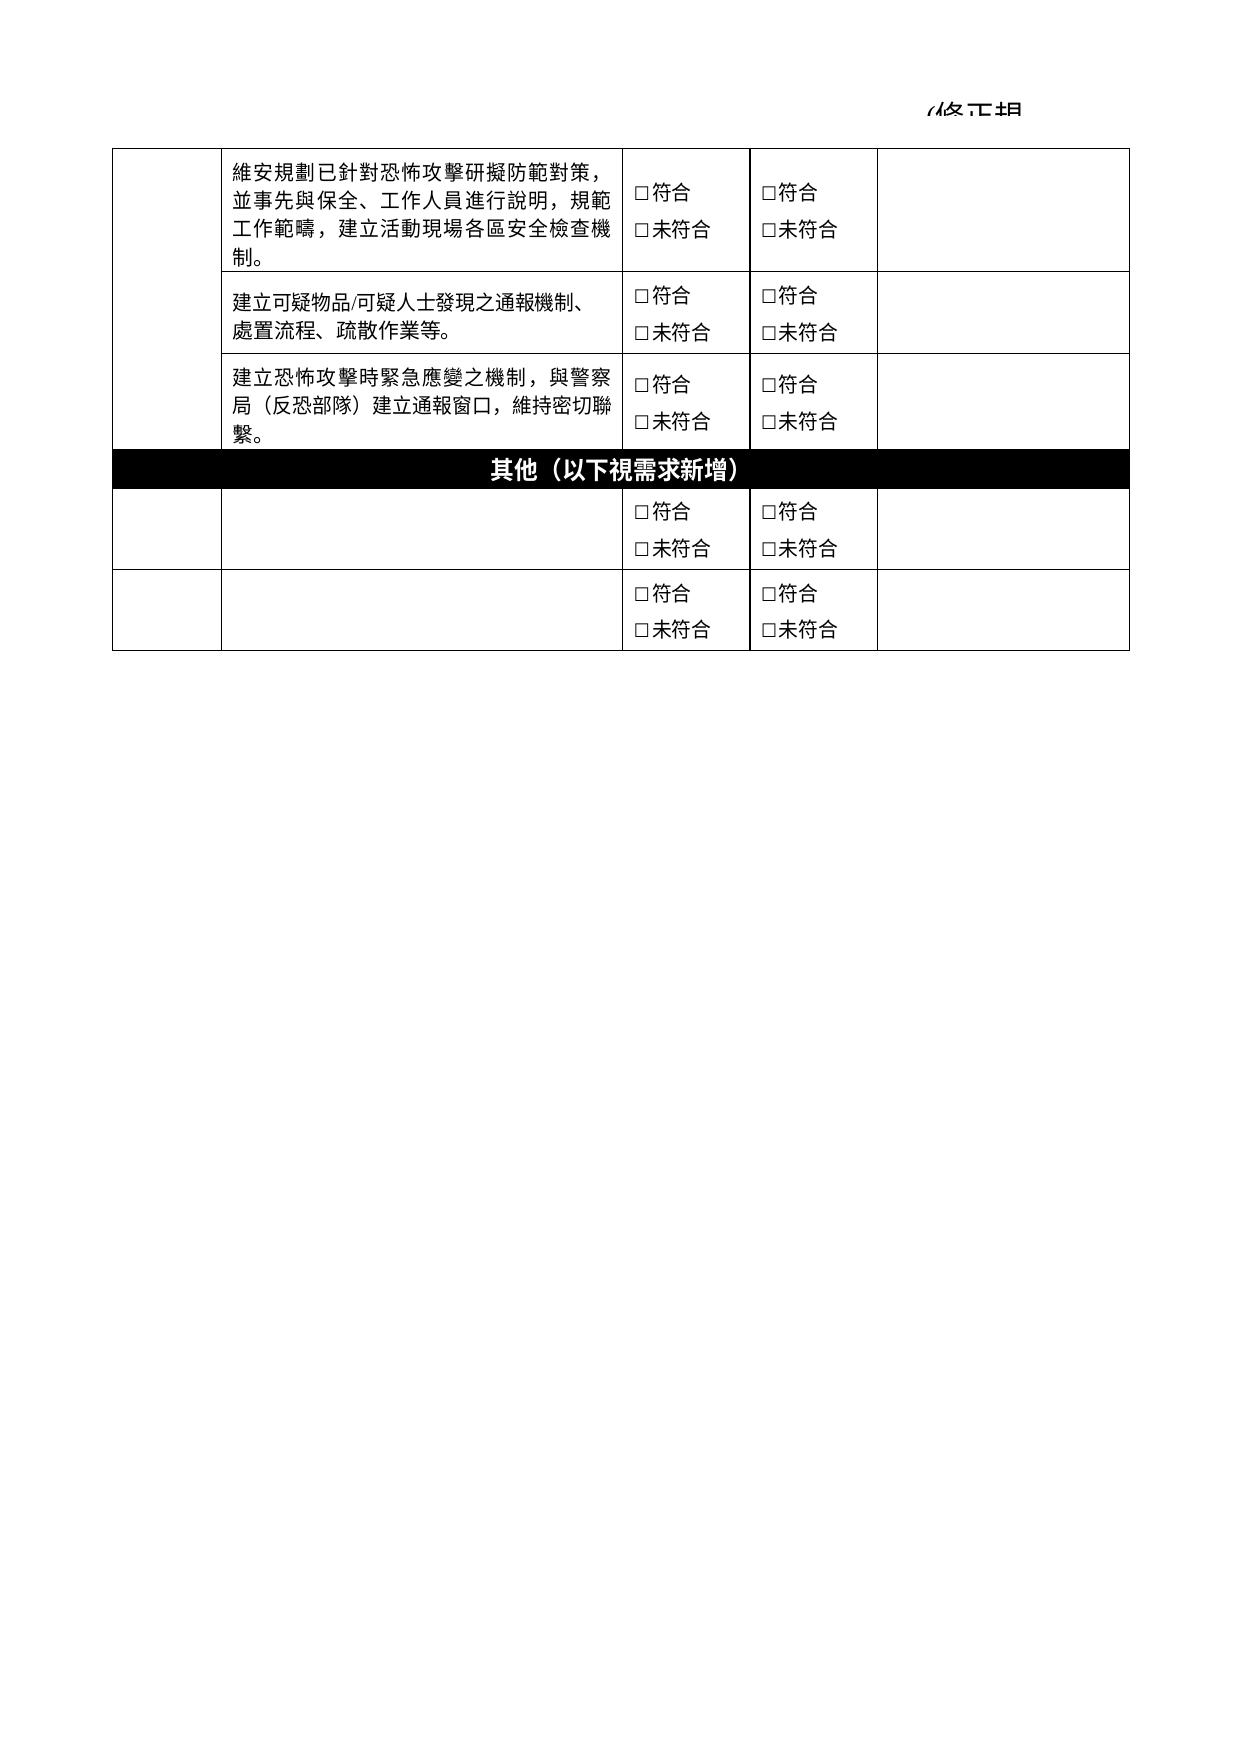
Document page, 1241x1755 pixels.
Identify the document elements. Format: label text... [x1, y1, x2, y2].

table_cell [222, 570, 622, 650]
table_cell 符合 未符合 [623, 570, 749, 650]
table_cell [878, 354, 1129, 448]
table_cell [222, 489, 622, 568]
table_cell 其他（以下視需求新增） [113, 450, 1129, 487]
table_header [878, 149, 1129, 271]
table_cell 符合 未符合 [751, 570, 877, 650]
table_header 符合 未符合 [751, 149, 877, 271]
table_cell [878, 272, 1129, 353]
table_cell 符合 未符合 [623, 354, 749, 448]
table_cell [878, 489, 1129, 568]
table_cell [878, 570, 1129, 650]
table_cell [113, 570, 221, 650]
table_cell 符合 未符合 [751, 354, 877, 448]
table_cell 符合 未符合 [623, 489, 749, 568]
table_cell 符合 未符合 [623, 272, 749, 353]
table_header 符合 未符合 [623, 149, 749, 271]
table_header [113, 149, 221, 448]
table_cell 建立恐怖攻擊時緊急應變之機制，與警察 局（反恐部隊）建立通報窗口，維持密切聯繫。 [222, 354, 622, 448]
table_cell 符合 未符合 [751, 272, 877, 353]
table_header 維安規劃已針對恐怖攻擊研擬防範對策， 並事先與保全、工作人員進行說明，規範 工作範疇，建立活動現場各區安全檢查機 制。 [222, 149, 622, 271]
table_cell 建立可疑物品/可疑人士發現之通報機制、處置流程、疏散作業等。 [222, 272, 622, 353]
table_cell 符合 未符合 [751, 489, 877, 568]
table_cell [113, 489, 221, 568]
